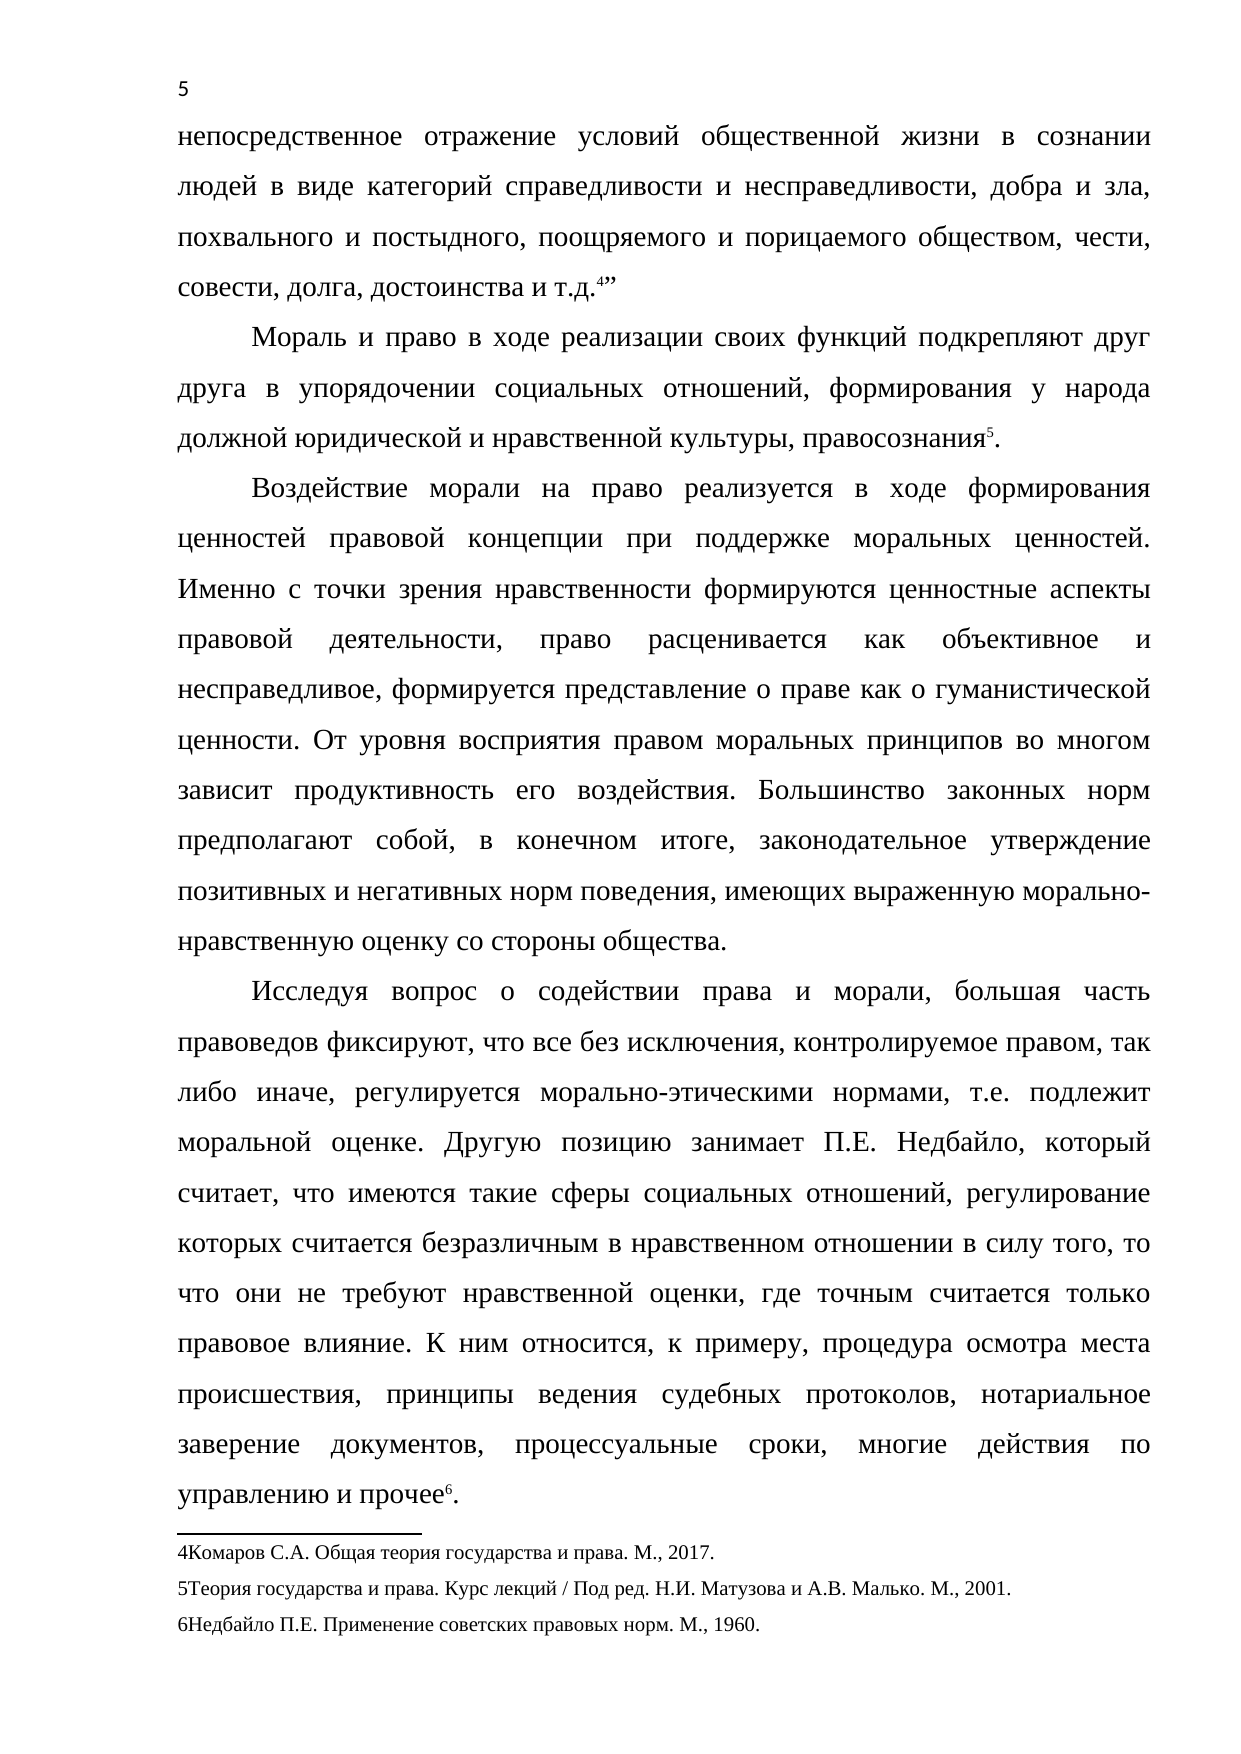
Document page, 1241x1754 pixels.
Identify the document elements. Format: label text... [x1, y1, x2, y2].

text непосредственное отражение условий общественной жизни в сознании людей в виде категорий справедливости и несправедливости, добра и зла, похвального и постыдного, поощряемого и порицаемого обществом, чести, совести, долга, достоинства и т.д.” [177, 118, 1152, 303]
text Исследуя вопрос о содействии права и морали, большая часть правоведов фиксируют, что все без исключения, контролируемое правом, так либо иначе, регулируется морально-этическими нормами, т.е. подлежит моральной оценке. Другую позицию занимает П.Е. Недбайло, который считает, что имеются такие сферы социальных отношений, регулирование которых считается безразличным в нравственном отношении в силу того, то что они не требуют нравственной оценки, где точным считается только правовое влияние. К ним относится, к примеру, процедура осмотра места происшествия, принципы ведения судебных протоколов, нотариальное заверение документов, процессуальные сроки, многие действия по управлению и прочее. [177, 973, 1152, 1510]
text Комаров С.А. Общая теория государства и права. М., 2017. [177, 1540, 1152, 1564]
text Воздействие морали на право реализуется в ходе формирования ценностей правовой концепции при поддержке моральных ценностей. Именно с точки зрения нравственности формируются ценностные аспекты правовой деятельности, право расценивается как объективное и несправедливое, формируется представление о праве как о гуманистической ценности. От уровня восприятия правом моральных принципов во многом зависит продуктивность его воздействия. Большинство законных норм предполагают собой, в конечном итоге, законодательное утверждение позитивных и негативных норм поведения, имеющих выраженную морально-нравственную оценку со стороны общества. [177, 470, 1152, 957]
text Недбайло П.Е. Применение советских правовых норм. М., 1960. [177, 1612, 1152, 1636]
text Мораль и право в ходе реализации своих функций подкрепляют друг друга в упорядочении социальных отношений, формирования у народа должной юридической и нравственной культуры, правосознания. [177, 319, 1152, 453]
text Теория государства и права. Курс лекций / Под ред. Н.И. Матузова и А.В. Малько. М., 2001. [177, 1576, 1152, 1600]
